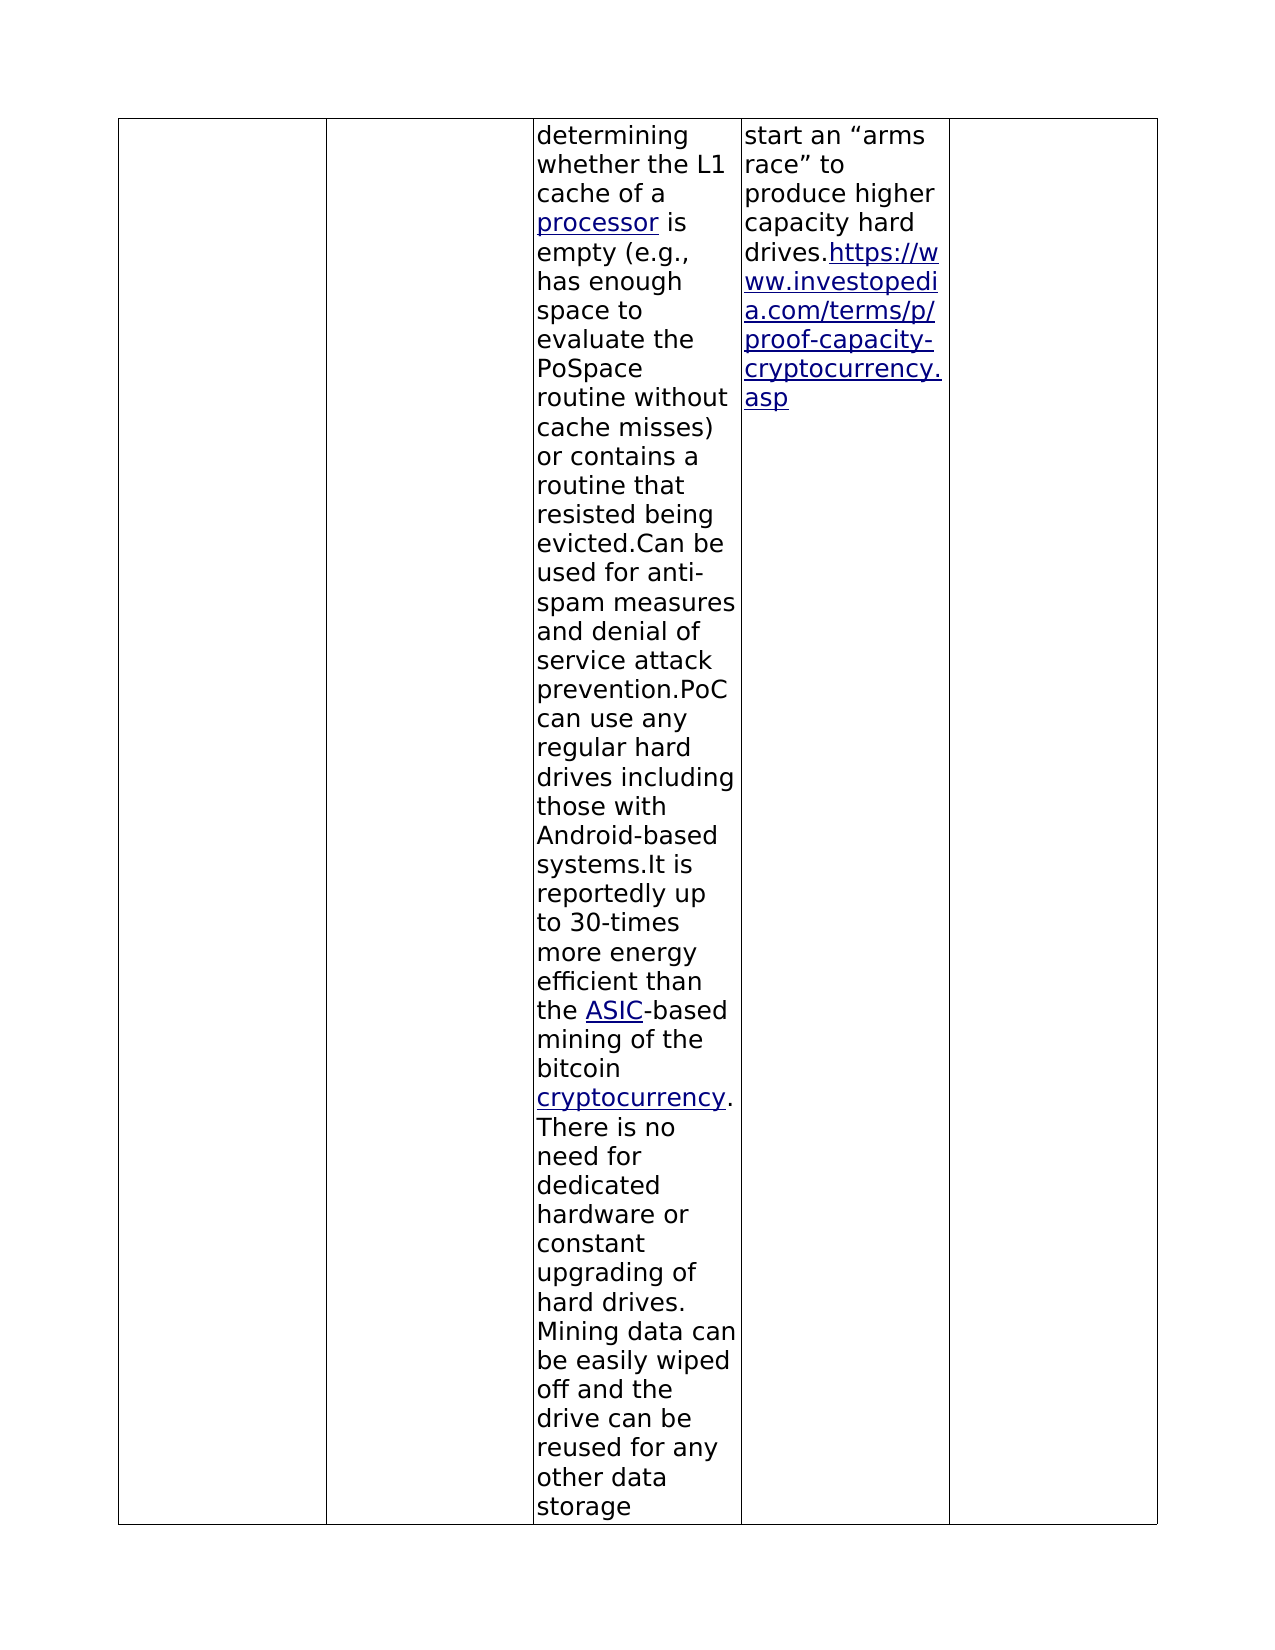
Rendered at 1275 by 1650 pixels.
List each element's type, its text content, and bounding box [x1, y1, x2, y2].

table_cell start an “arms race” to produce higher capacity hard drives.https://www.investopedia.com/terms/p/proof-capacity-cryptocurrency.asp [742, 119, 949, 1524]
table_cell [950, 119, 1157, 1524]
table_cell determining whether the L1 cache of a processor is empty (e.g., has enough space to evaluate the PoSpace routine without cache misses) or contains a routine that resisted being evicted.Can be used for anti-spam measures and denial of service attack prevention.PoC can use any regular hard drives including those with Android-based systems.It is reportedly up to 30-times more energy efficient than the ASIC-based mining of the bitcoin cryptocurrency.There is no need for dedicated hardware or constant upgrading of hard drives. Mining data can be easily wiped off and the drive can be reused for any other data storage [534, 119, 741, 1524]
table_cell [327, 119, 533, 1524]
table_cell [119, 119, 326, 1524]
